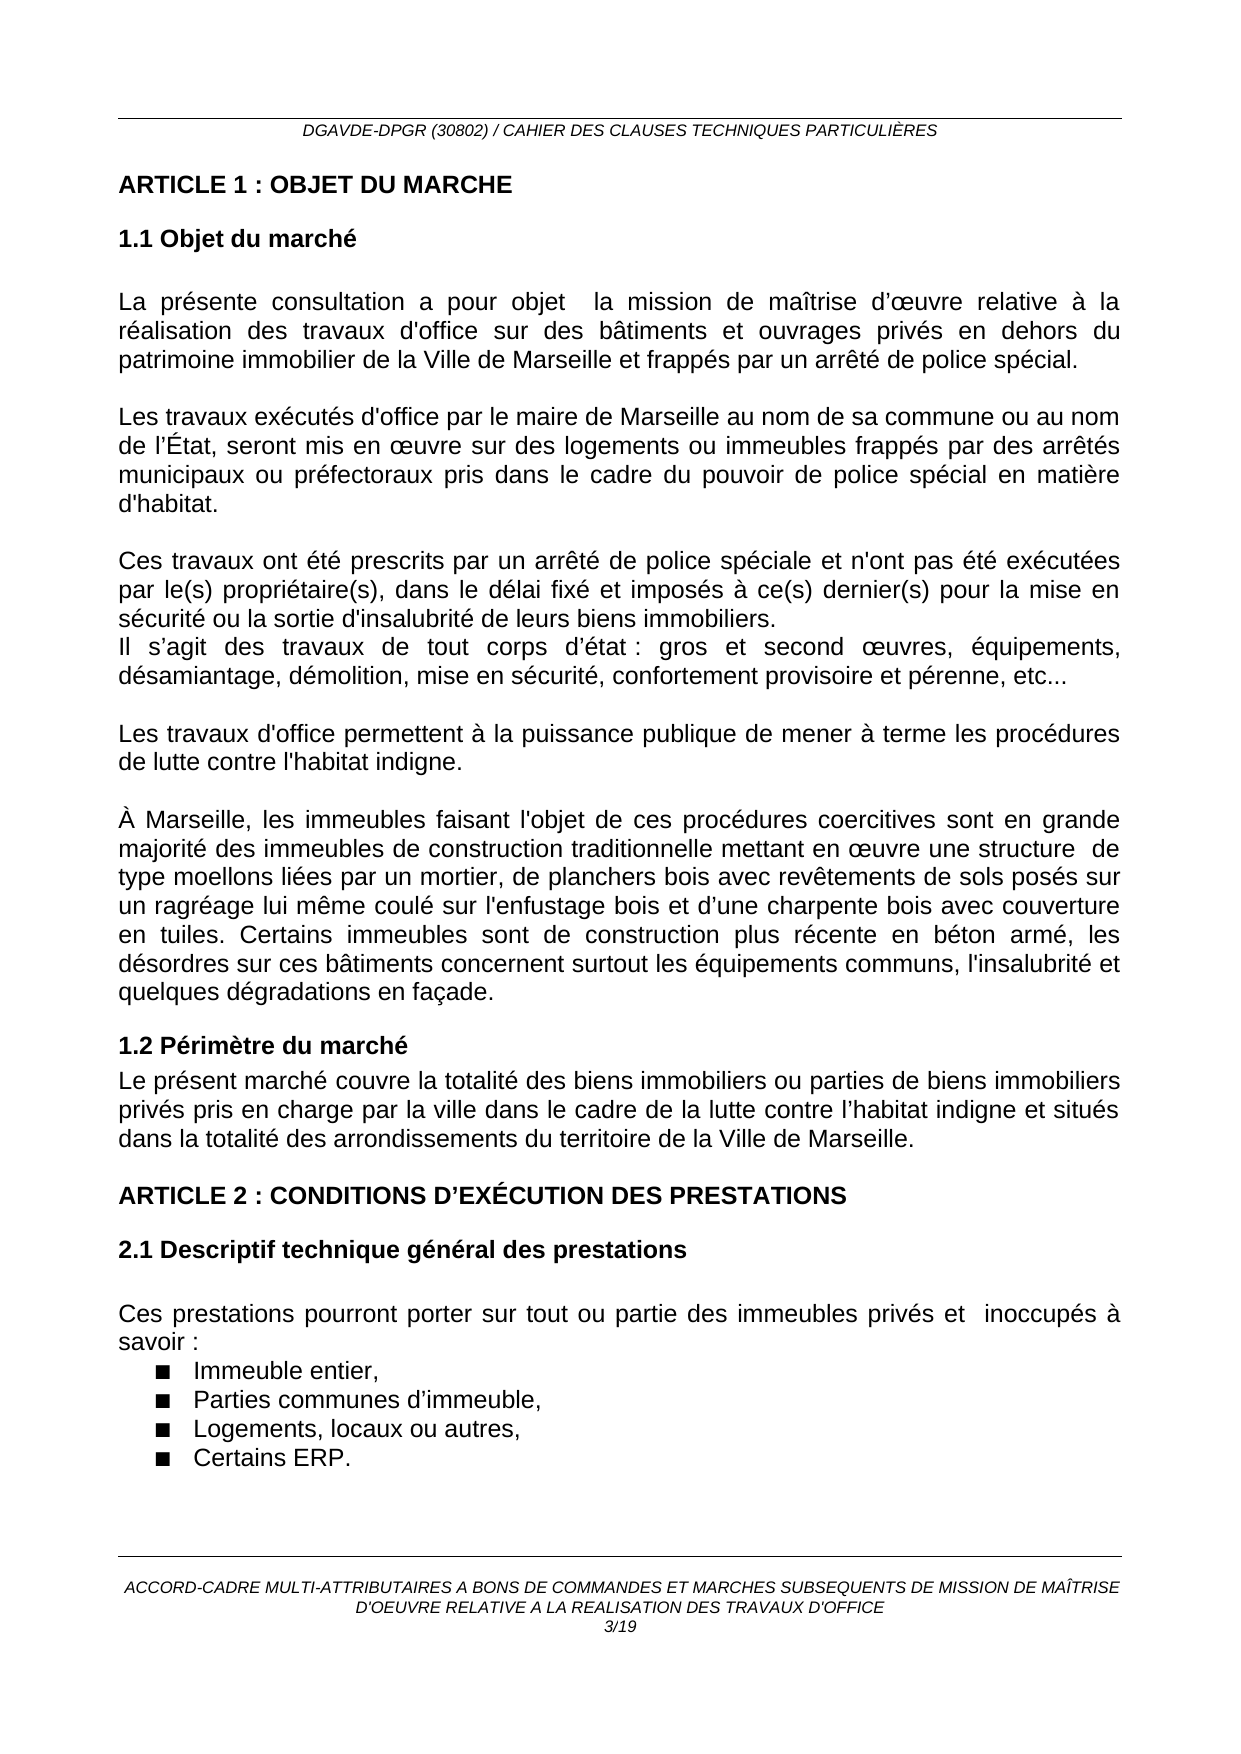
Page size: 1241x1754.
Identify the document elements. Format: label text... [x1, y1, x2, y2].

text Ces prestations pourront porter sur tout ou partie des immeubles privés et inoccupés à savoir : [118, 1299, 1122, 1356]
subtitle ARTICLE 2 : CONDITIONS D’EXÉCUTION DES PRESTATIONS [118, 1181, 1122, 1210]
subtitle 1.2 Périmètre du marché [118, 1031, 1122, 1060]
list Certains ERP. [156, 1443, 1122, 1472]
text La présente consultation a pour objet la mission de maîtrise d’œuvre relative à la réalisation des travaux d'office sur des bâtiments et ouvrages privés en dehors du patrimoine immobilier de la Ville de Marseille et frappés par un arrêté de police spécial. [118, 287, 1122, 374]
list Parties communes d’immeuble, [156, 1385, 1122, 1414]
text Ces travaux ont été prescrits par un arrêté de police spéciale et n'ont pas été exécutées par le(s) propriétaire(s), dans le délai fixé et imposés à ce(s) dernier(s) pour la mise en sécurité ou la sortie d'insalubrité de leurs biens immobiliers. [118, 546, 1122, 632]
list Logements, locaux ou autres, [156, 1414, 1122, 1443]
subtitle 1.1 Objet du marché [118, 224, 1122, 252]
subtitle ARTICLE 1 : OBJET DU MARCHE [118, 170, 1122, 199]
text Les travaux exécutés d'office par le maire de Marseille au nom de sa commune ou au nom de l’État, seront mis en œuvre sur des logements ou immeubles frappés par des arrêtés municipaux ou préfectoraux pris dans le cadre du pouvoir de police spécial en matière d'habitat. [118, 402, 1122, 517]
text Le présent marché couvre la totalité des biens immobiliers ou parties de biens immobiliers privés pris en charge par la ville dans le cadre de la lutte contre l’habitat indigne et situés dans la totalité des arrondissements du territoire de la Ville de Marseille. [118, 1066, 1122, 1152]
text À Marseille, les immeubles faisant l'objet de ces procédures coercitives sont en grande majorité des immeubles de construction traditionnelle mettant en œuvre une structure de type moellons liées par un mortier, de planchers bois avec revêtements de sols posés sur un ragréage lui même coulé sur l'enfustage bois et d’une charpente bois avec couverture en tuiles. Certains immeubles sont de construction plus récente en béton armé, les désordres sur ces bâtiments concernent surtout les équipements communs, l'insalubrité et quelques dégradations en façade. [118, 805, 1122, 1006]
text Il s’agit des travaux de tout corps d’état : gros et second œuvres, équipements, désamiantage, démolition, mise en sécurité, confortement provisoire et pérenne, etc... [118, 632, 1122, 690]
list Immeuble entier, [156, 1356, 1122, 1385]
subtitle 2.1 Descriptif technique général des prestations [118, 1235, 1122, 1264]
text Les travaux d'office permettent à la puissance publique de mener à terme les procédures de lutte contre l'habitat indigne. [118, 719, 1122, 776]
